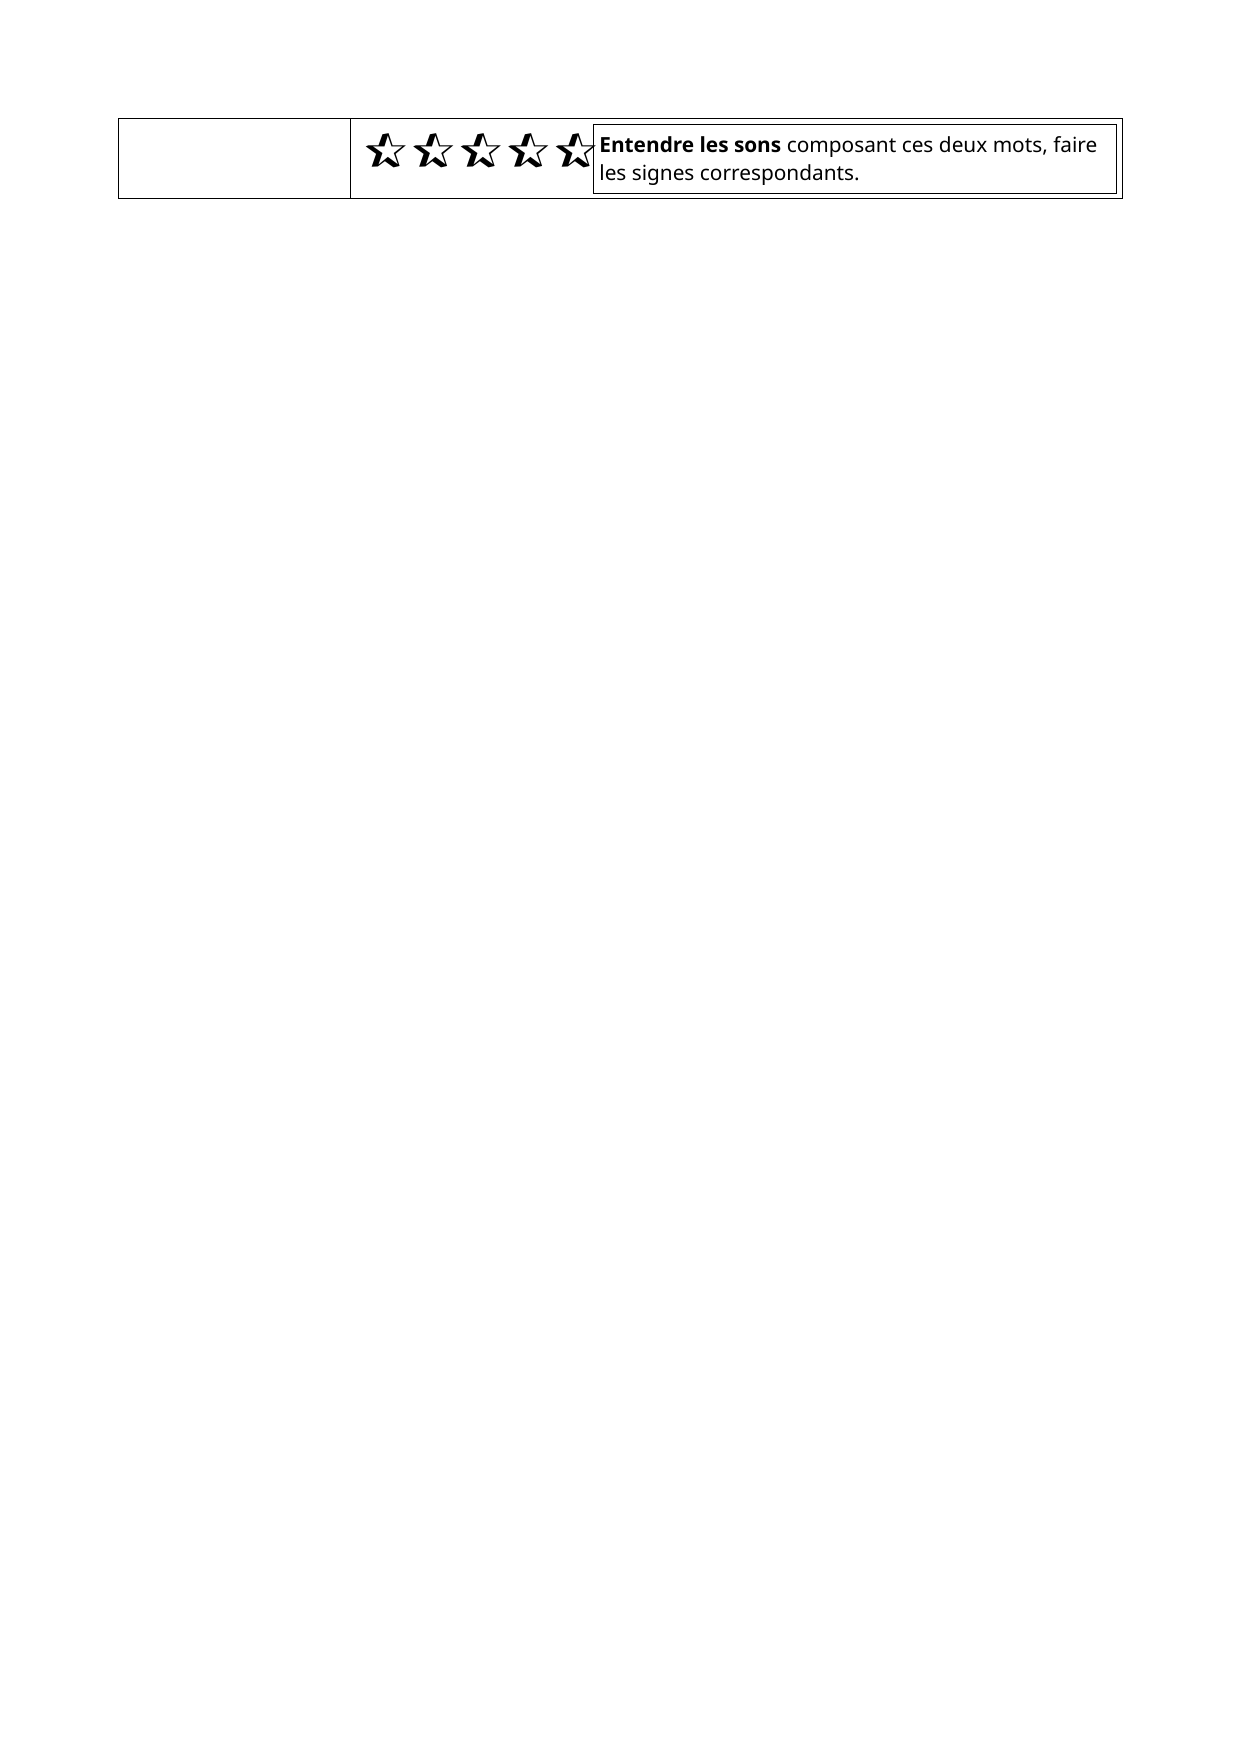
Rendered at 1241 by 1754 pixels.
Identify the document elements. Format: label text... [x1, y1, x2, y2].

table_cell  [515, 137, 544, 164]
table_cell  [372, 137, 401, 164]
table_cell  [420, 137, 449, 164]
table_cell  [451, 124, 498, 192]
table_cell  [546, 124, 593, 192]
table_cell  [562, 137, 591, 164]
table_cell  [403, 124, 451, 192]
table_cell  [356, 124, 403, 192]
table_cell Entendre les sons composant ces deux mots, faire les signes correspondants. [594, 125, 1116, 192]
table_cell  [498, 124, 546, 192]
table_cell [119, 119, 350, 198]
table_cell [351, 119, 1122, 198]
